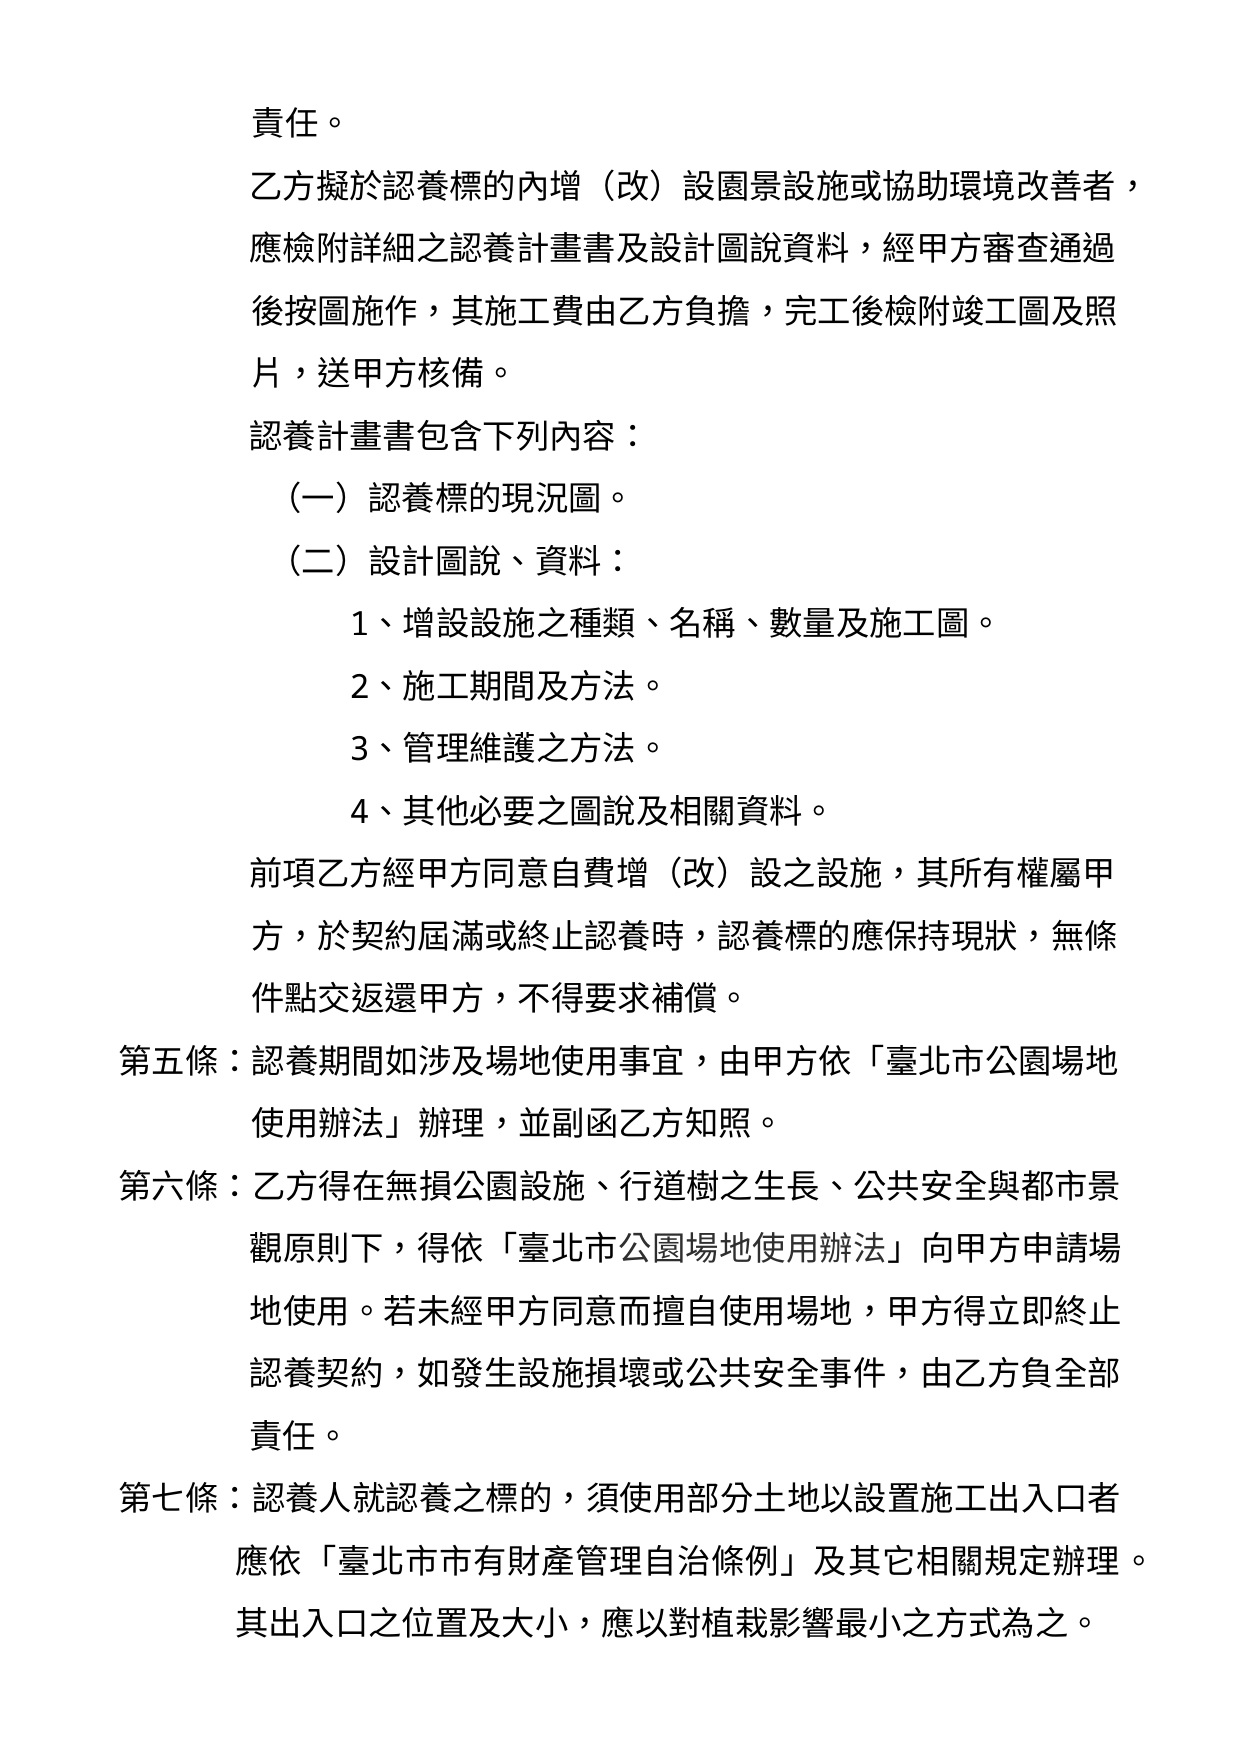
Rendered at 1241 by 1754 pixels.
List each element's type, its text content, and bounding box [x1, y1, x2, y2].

text （二）設計圖說、資料： [118, 517, 1122, 579]
text 第六條：乙方得在無損公園設施、行道樹之生長、公共安全與都市景觀原則下，得依「臺北市公園場地使用辦法」向甲方申請場地使用。若未經甲方同意而擅自使用場地，甲方得立即終止認養契約，如發生設施損壞或公共安全事件，由乙方負全部責任。 [118, 1142, 1122, 1454]
text 4、其他必要之圖說及相關資料。 [249, 767, 1122, 829]
text 3、管理維護之方法。 [249, 704, 1122, 767]
text 2、施工期間及方法。 [249, 642, 1122, 704]
text 1、增設設施之種類、名稱、數量及施工圖。 [249, 579, 1122, 642]
text 前項乙方經甲方同意自費增（改）設之設施，其所有權屬甲方，於契約屆滿或終止認養時，認養標的應保持現狀，無條件點交返還甲方，不得要求補償。 [249, 829, 1122, 1017]
text 認養計畫書包含下列內容： [249, 392, 1122, 454]
text 責任。 [118, 79, 1122, 142]
text 第五條：認養期間如涉及場地使用事宜，由甲方依「臺北市公園場地使用辦法」辦理，並副函乙方知照。 [118, 1017, 1122, 1142]
text 乙方擬於認養標的內增（改）設園景設施或協助環境改善者， [249, 142, 1122, 204]
text 應檢附詳細之認養計畫書及設計圖說資料，經甲方審查通過後按圖施作，其施工費由乙方負擔，完工後檢附竣工圖及照片，送甲方核備。 [249, 204, 1122, 392]
text 第七條：認養人就認養之標的，須使用部分土地以設置施工出入口者，應依「臺北市市有財產管理自治條例」及其它相關規定辦理。其出入口之位置及大小，應以對植栽影響最小之方式為之。 [118, 1454, 1122, 1642]
text （一）認養標的現況圖。 [251, 454, 1122, 517]
